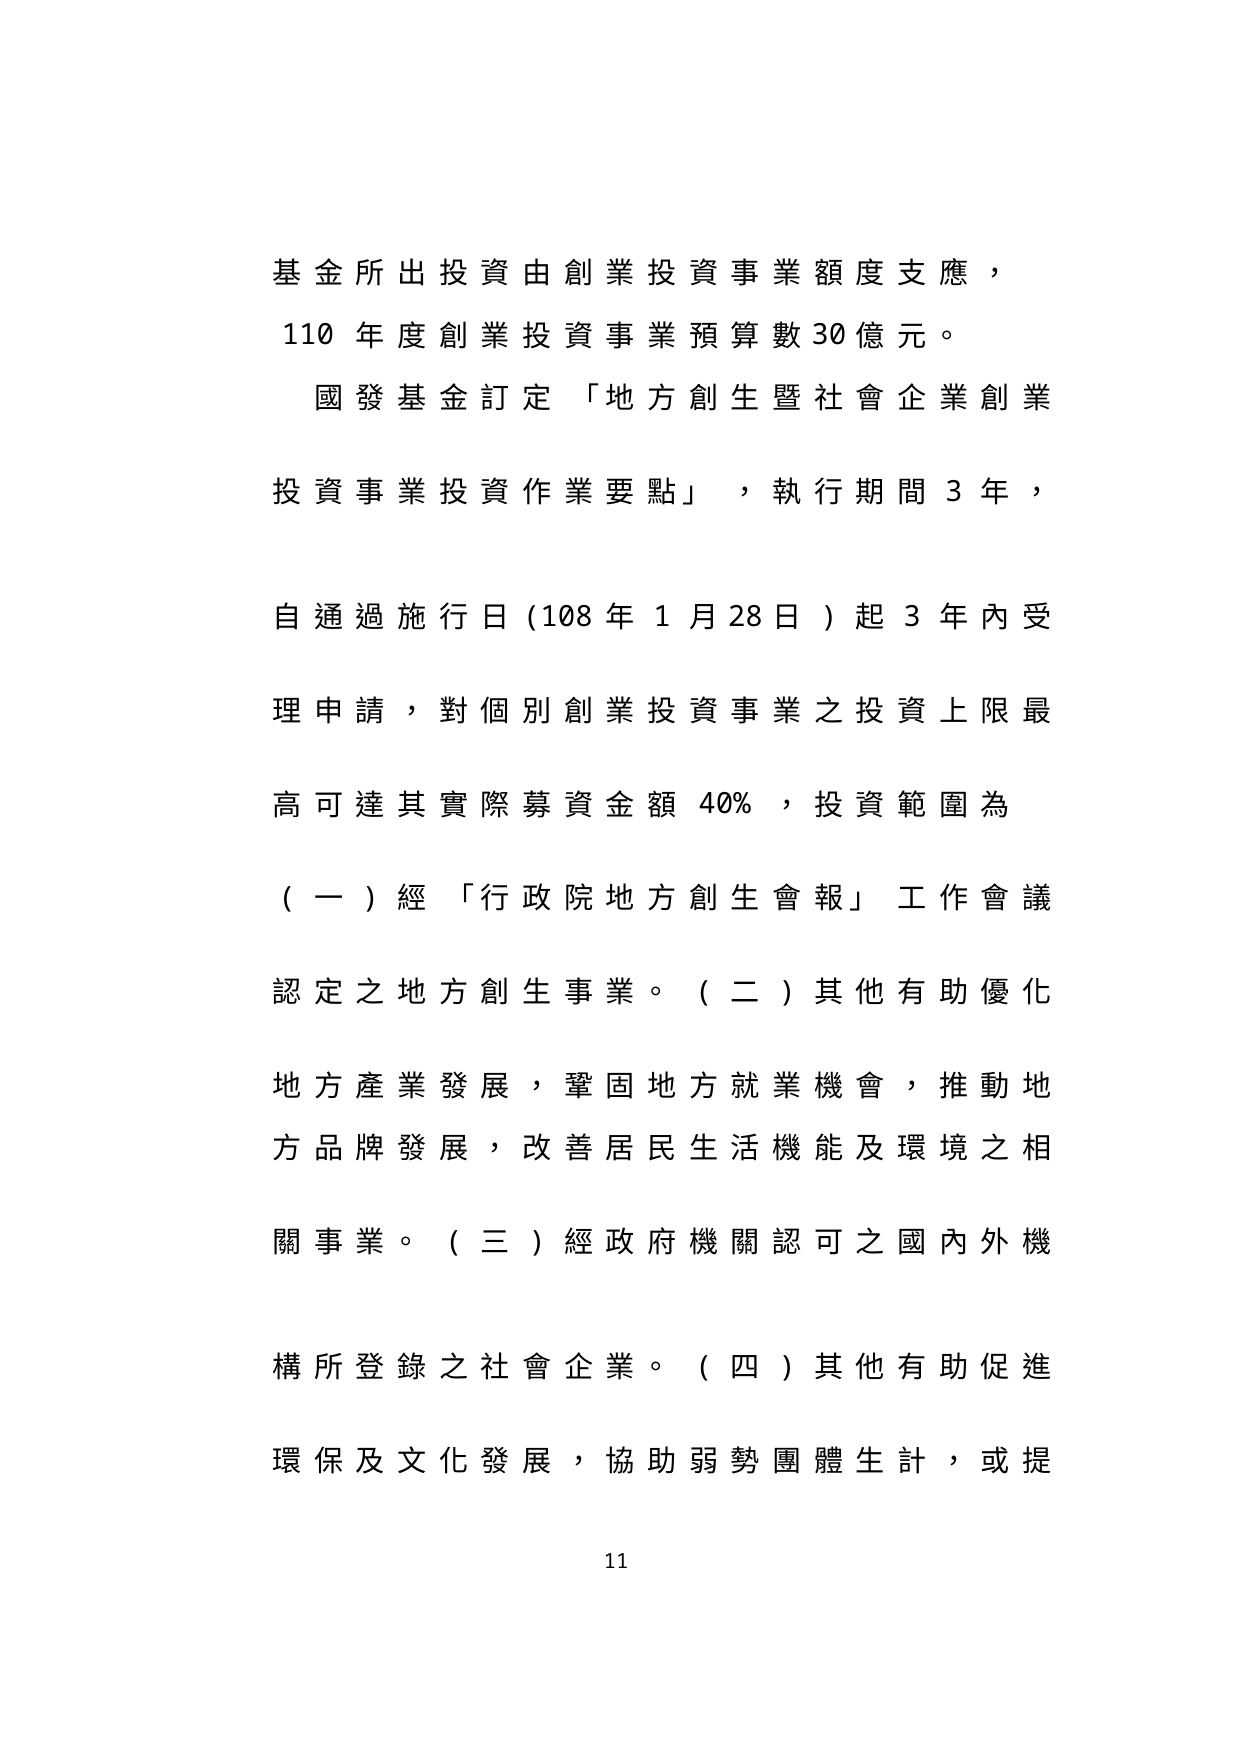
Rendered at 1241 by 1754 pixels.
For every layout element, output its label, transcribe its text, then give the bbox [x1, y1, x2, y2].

text 國發基金為配合「地方創生國家戰略計畫」，加強投資地方創生事業，並為促進社會企業發展，108年1月通過「地方創生暨社會企業創業投資事業投資作業要點」，採投資創業投資事業方式，期能結合民間資源，以帶動相關事業投資，108至110年度國發基金所出投資由創業投資事業額度支應，110年度創業投資事業預算數30億元。 [242, 229, 1058, 354]
text 國發基金訂定「地方創生暨社會企業創業投資事業投資作業要點」，執行期間3年，自通過施行日(108年1月28日)起3年內受理申請，對個別創業投資事業之投資上限最高可達其實際募資金額40%，投資範圍為(一)經「行政院地方創生會報」工作會議認定之地方創生事業。(二)其他有助優化地方產業發展，鞏固地方就業機會，推動地方品牌發展，改善居民生活機能及環境之相關事業。(三)經政府機關認可之國內外機構所登錄之社會企業。(四)其他有助促進環保及文化發展，協助弱勢團體生計，或提 [242, 354, 1058, 1479]
